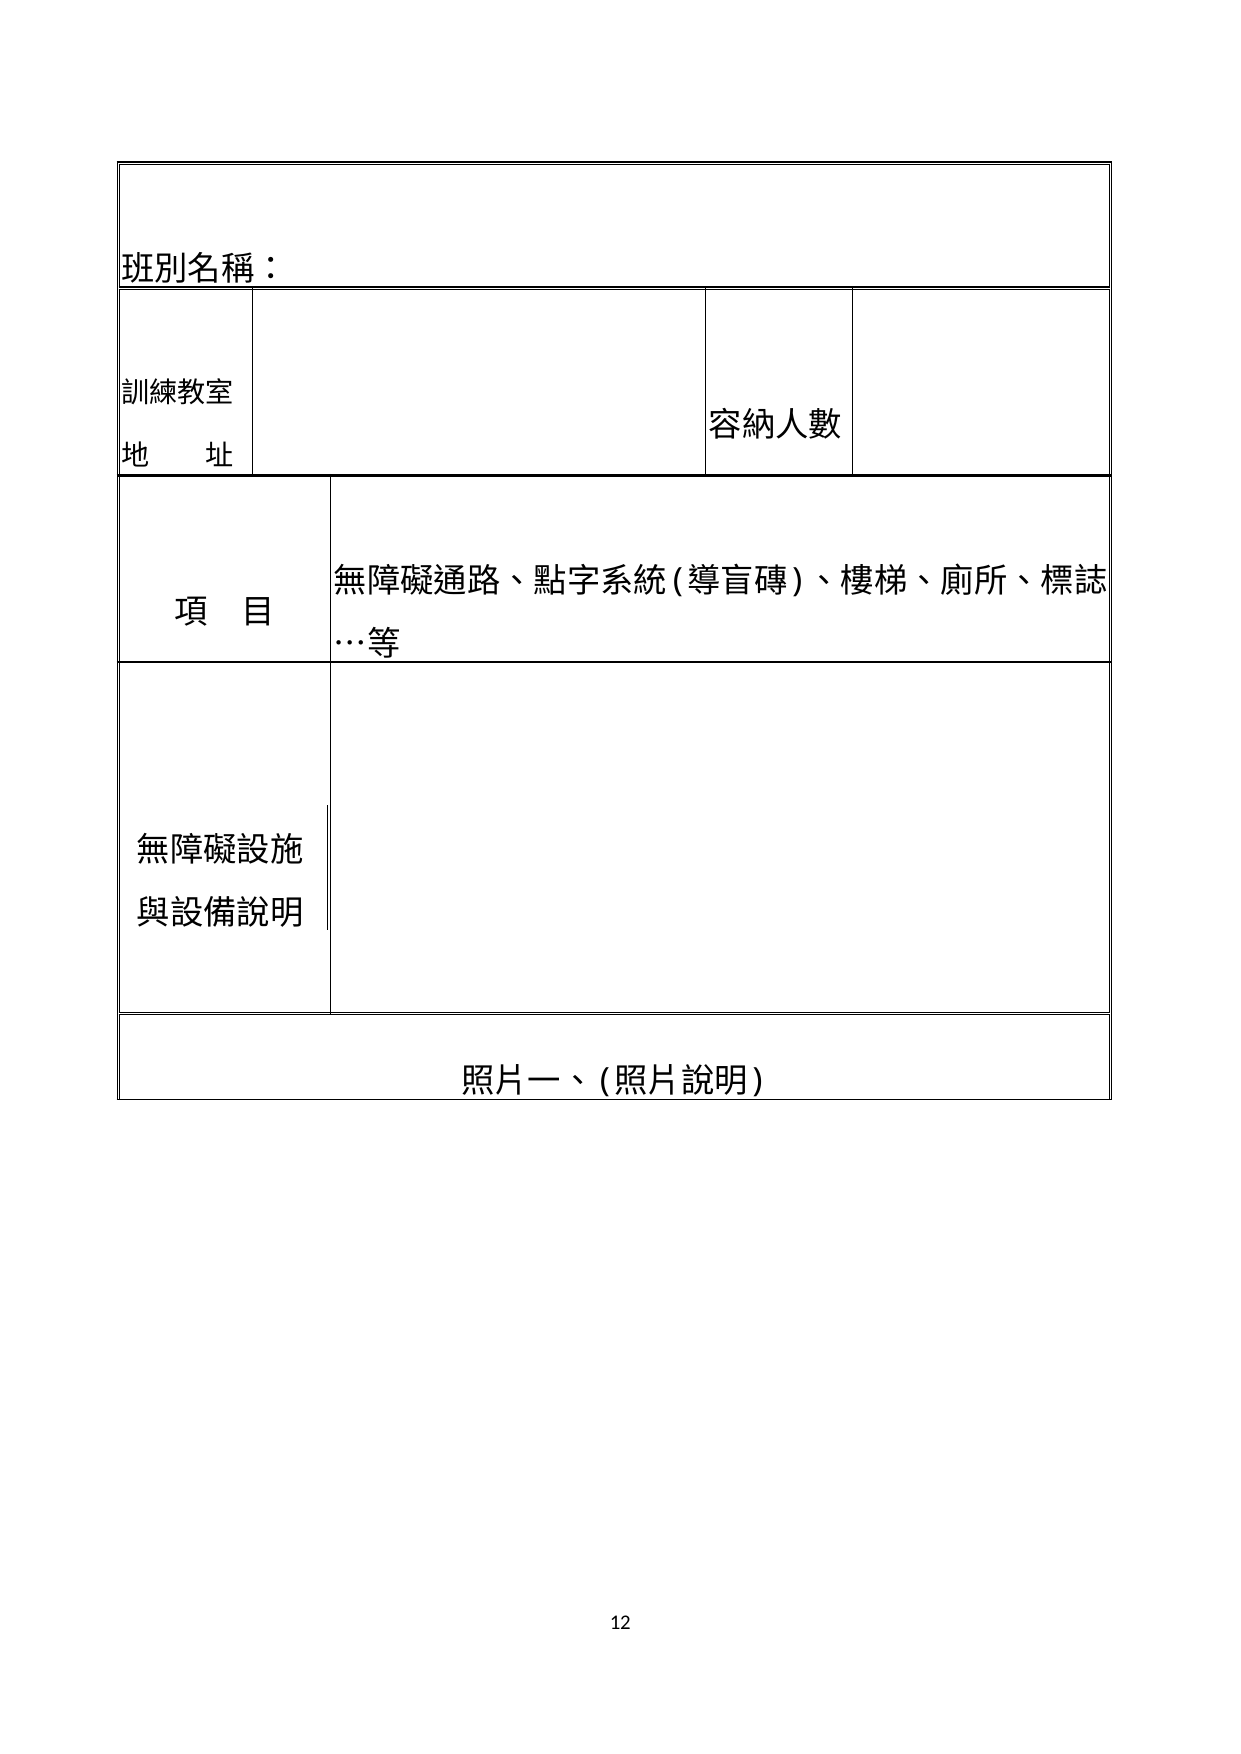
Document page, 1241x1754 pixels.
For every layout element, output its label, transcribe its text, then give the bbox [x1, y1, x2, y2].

table_cell 無障礙通路、點字系統(導盲磚)、樓梯、廁所、標誌…等 [331, 477, 1109, 661]
table_cell 照片一、(照片說明) [120, 1015, 1109, 1099]
table_cell 無障礙設施與設備說明 [120, 663, 330, 1012]
table_cell 項 目 [120, 477, 330, 661]
table_cell 訓練教室 地 址 [120, 290, 252, 474]
table_cell [331, 663, 1109, 1012]
table_cell 容納人數 [706, 290, 852, 474]
table_cell [253, 290, 705, 474]
table_header 班別名稱： [120, 165, 1109, 286]
table_cell [853, 290, 1109, 474]
